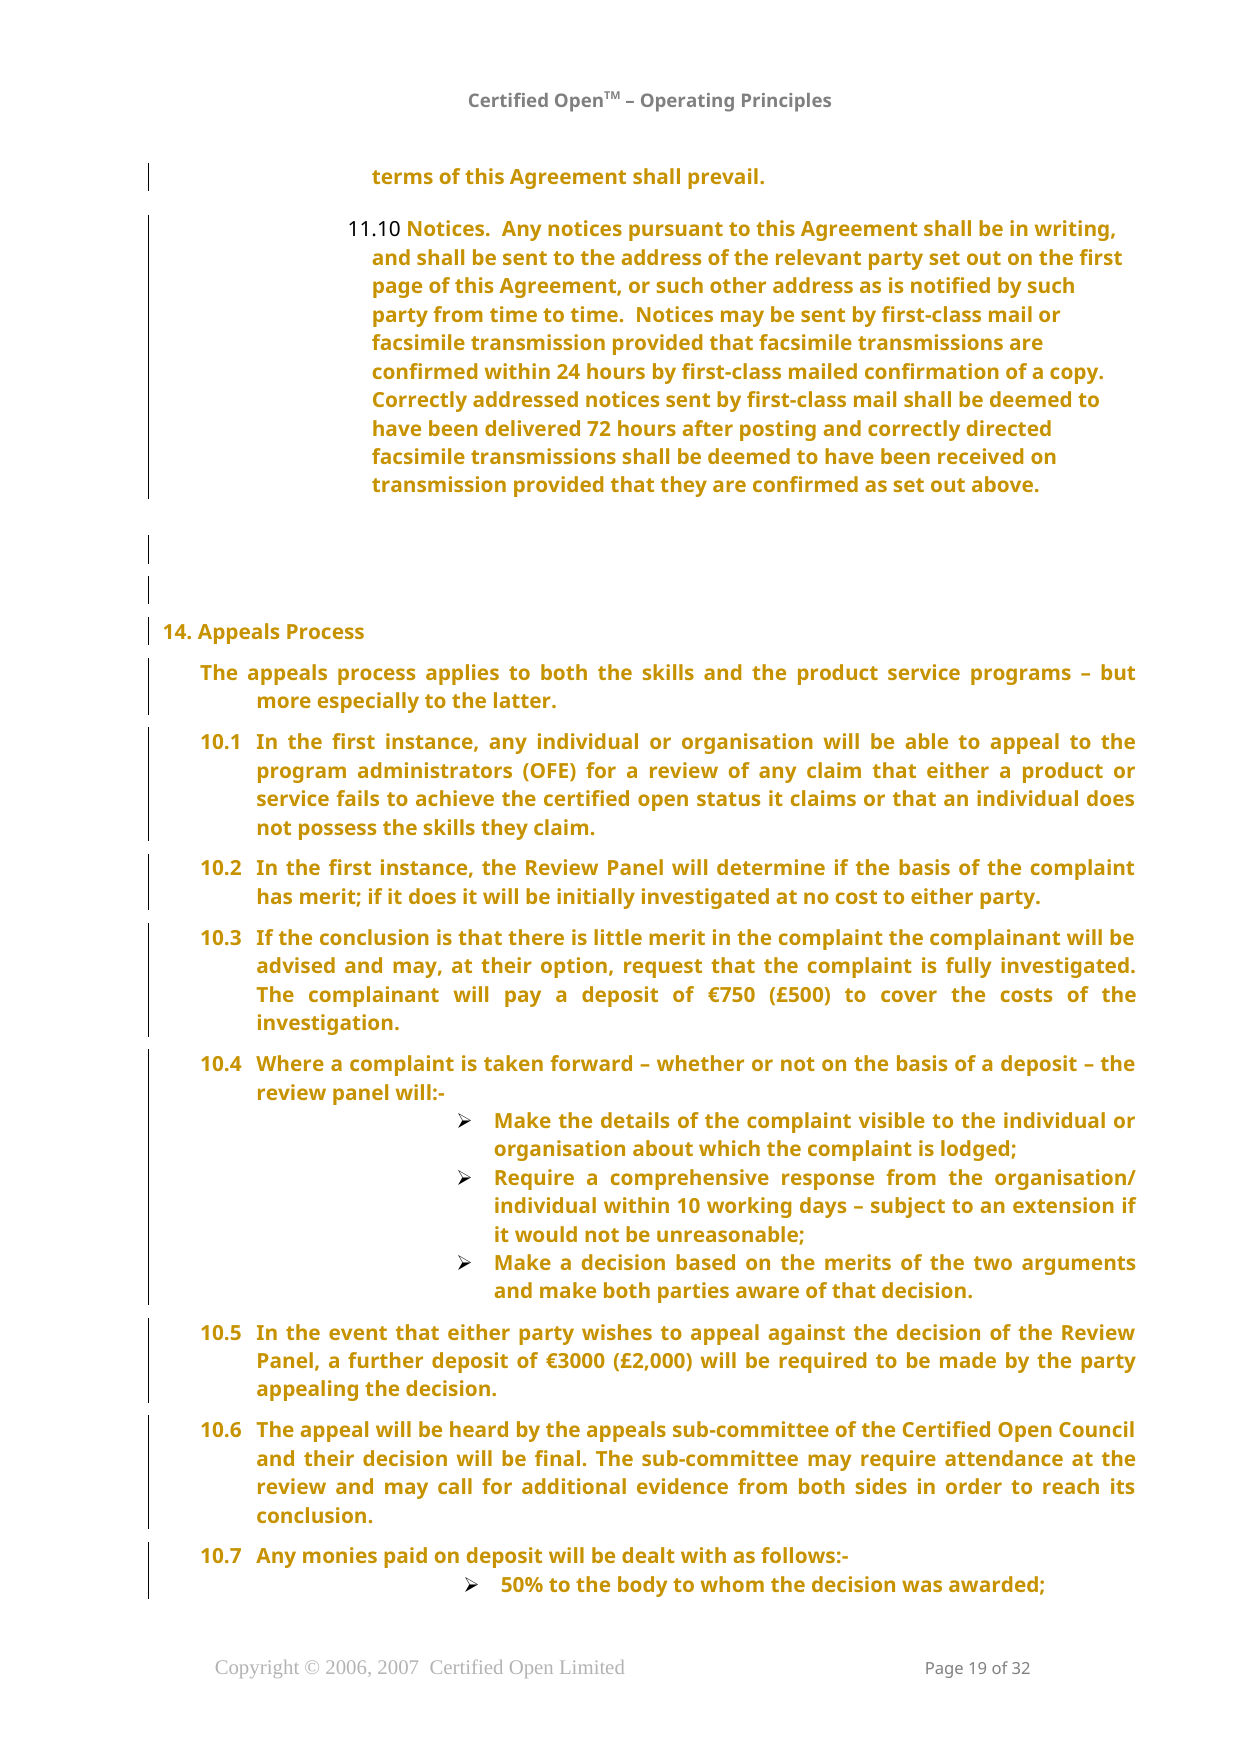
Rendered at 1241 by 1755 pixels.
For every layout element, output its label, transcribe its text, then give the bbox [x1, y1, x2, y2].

list Make a decision based on the merits of the two arguments and make both parties aware of that decision. [456, 1248, 1137, 1305]
text 10.3 If the conclusion is that there is little merit in the complaint the complainant will be advised and may, at their option, request that the complaint is fully investigated. The complainant will pay a deposit of €750 (£500) to cover the costs of the investigation. [200, 923, 1137, 1037]
text 10.7 Any monies paid on deposit will be dealt with as follows:- [200, 1542, 1137, 1570]
text 14. Appeals Process [162, 617, 1137, 645]
list 50% to the body to whom the decision was awarded; [463, 1570, 1137, 1598]
subtitle terms of this Agreement shall prevail. [342, 162, 1137, 191]
text 10.5 In the event that either party wishes to appeal against the decision of the Review Panel, a further deposit of €3000 (£2,000) will be required to be made by the party appealing the decision. [200, 1318, 1137, 1403]
text 10.4 Where a complaint is taken forward – whether or not on the basis of a deposit – the review panel will:- [200, 1049, 1137, 1106]
list Make the details of the complaint visible to the individual or organisation about which the complaint is lodged; [456, 1106, 1137, 1163]
text 10.6 The appeal will be heard by the appeals sub-committee of the Certified Open Council and their decision will be final. The sub-committee may require attendance at the review and may call for additional evidence from both sides in order to reach its conclusion. [200, 1415, 1137, 1529]
text 10.2 In the first instance, the Review Panel will determine if the basis of the complaint has merit; if it does it will be initially investigated at no cost to either party. [200, 853, 1137, 910]
subtitle Notices. Any notices pursuant to this Agreement shall be in writing, and shall be sent to the address of the relevant party set out on the first page of this Agreement, or such other address as is notified by such party from time to time. Notices may be sent by first-class mail or facsimile transmission provided that facsimile transmissions are confirmed within 24 hours by first-class mailed confirmation of a copy. Correctly addressed notices sent by first-class mail shall be deemed to have been delivered 72 hours after posting and correctly directed facsimile transmissions shall be deemed to have been received on transmission provided that they are confirmed as set out above. [342, 214, 1137, 499]
text 10.1 In the first instance, any individual or organisation will be able to appeal to the program administrators (OFE) for a review of any claim that either a product or service fails to achieve the certified open status it claims or that an individual does not possess the skills they claim. [200, 727, 1137, 841]
list Require a comprehensive response from the organisation/ individual within 10 working days – subject to an extension if it would not be unreasonable; [456, 1163, 1137, 1248]
text The appeals process applies to both the skills and the product service programs – but more especially to the latter. [200, 658, 1137, 715]
